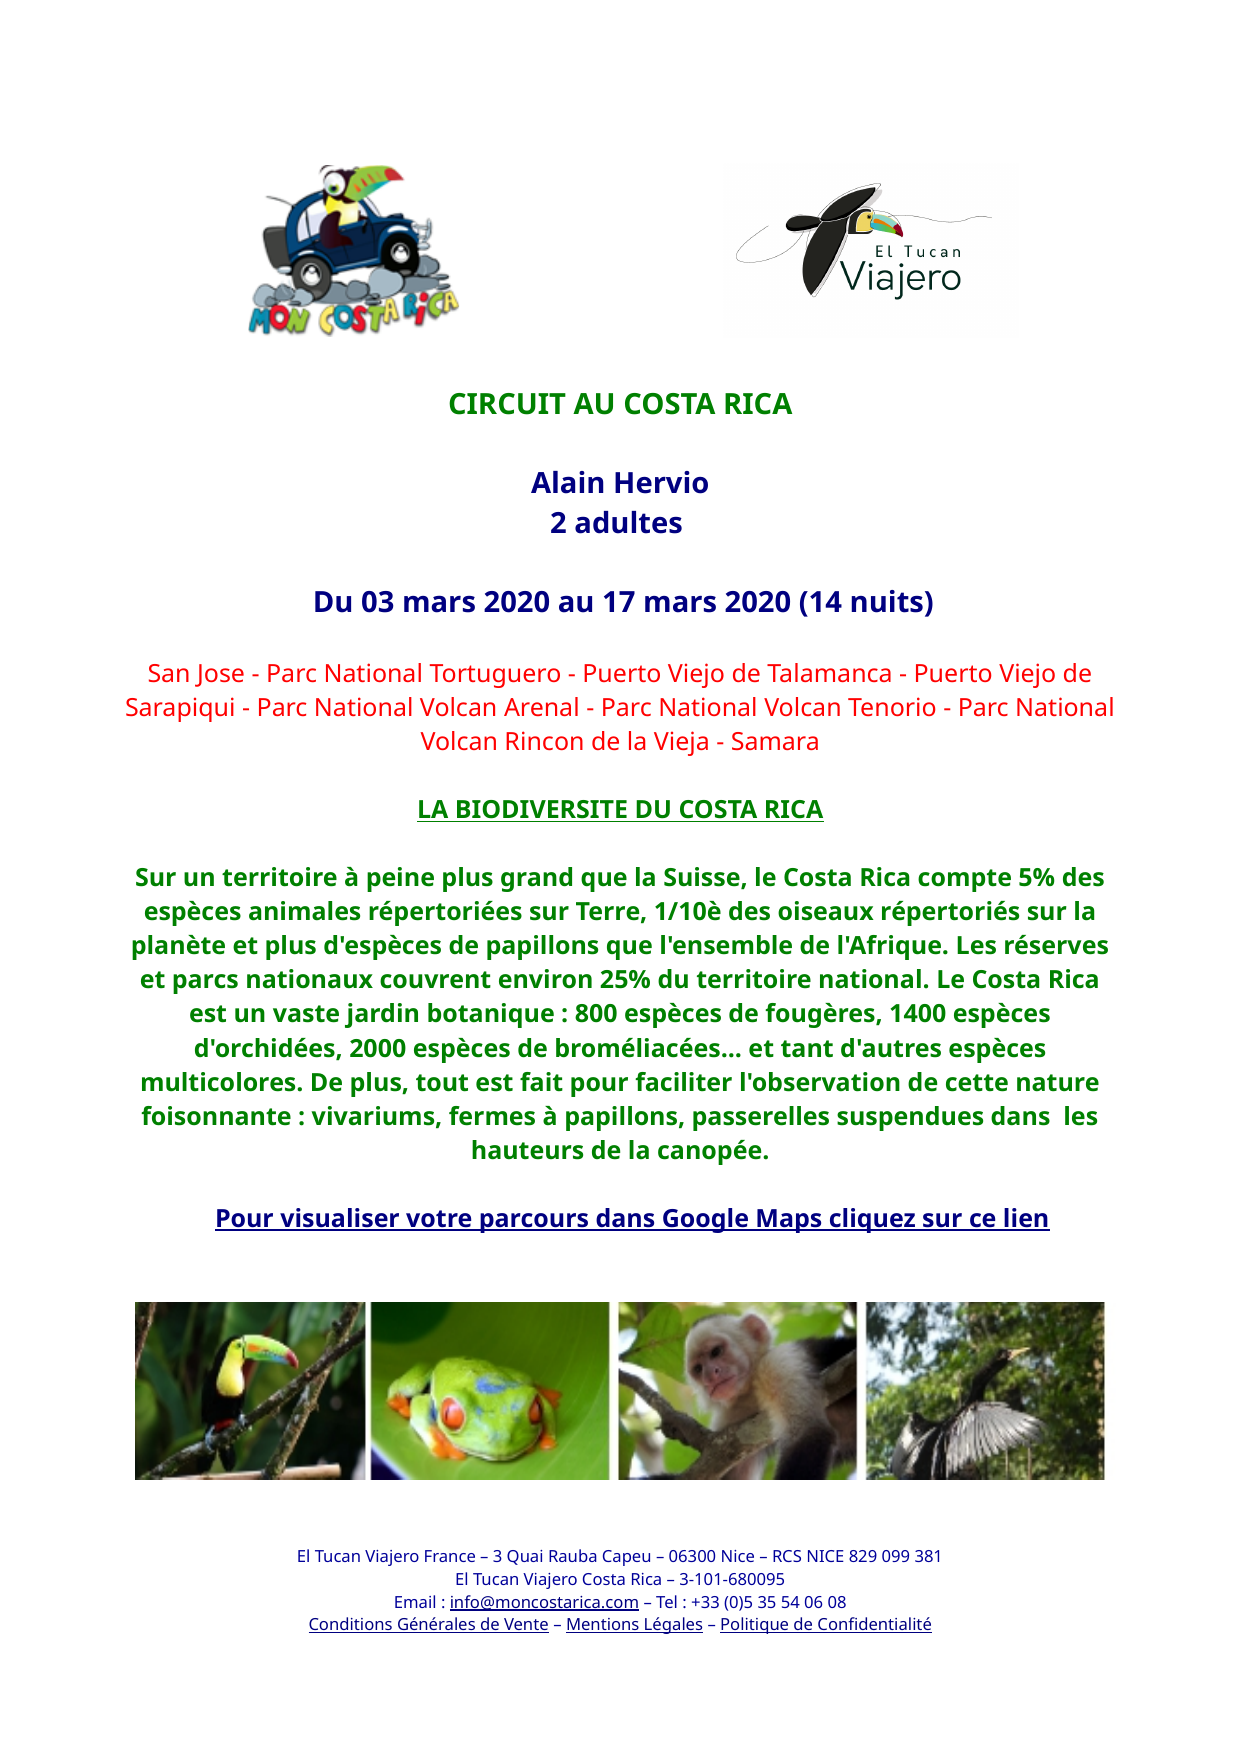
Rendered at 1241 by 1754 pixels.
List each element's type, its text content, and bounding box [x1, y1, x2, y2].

picture [248, 165, 460, 337]
text LA BIODIVERSITE DU COSTA RICA [118, 792, 1122, 826]
text San Jose - Parc National Tortuguero - Puerto Viejo de Talamanca - Puerto Viejo de Sarapiqui - Parc National Volcan Arenal - Parc National Volcan Tenorio - Parc National Volcan Rincon de la Vieja - Samara [118, 656, 1122, 758]
picture [135, 1302, 1116, 1480]
text Du 03 mars 2020 au 17 mars 2020 (14 nuits) [118, 582, 1122, 621]
text Pour visualiser votre parcours dans Google Maps cliquez sur ce lien [118, 1201, 1146, 1234]
text CIRCUIT AU COSTA RICA [118, 383, 1122, 423]
text 2 adultes [118, 502, 1122, 542]
text Alain Hervio [118, 463, 1122, 502]
table_header [620, 118, 1122, 383]
picture [723, 163, 1019, 338]
table_header [118, 118, 620, 383]
text Sur un territoire à peine plus grand que la Suisse, le Costa Rica compte 5% des espèces animales répertoriées sur Terre, 1/10è des oiseaux répertoriés sur la planète et plus d'espèces de papillons que l'ensemble de l'Afrique. Les réserves et parcs nationaux couvrent environ 25% du territoire national. Le Costa Rica est un vaste jardin botanique : 800 espèces de fougères, 1400 espèces d'orchidées, 2000 espèces de broméliacées... et tant d'autres espèces multicolores. De plus, tout est fait pour faciliter l'observation de cette nature foisonnante : vivariums, fermes à papillons, passerelles suspendues dans les hauteurs de la canopée. [118, 860, 1122, 1166]
